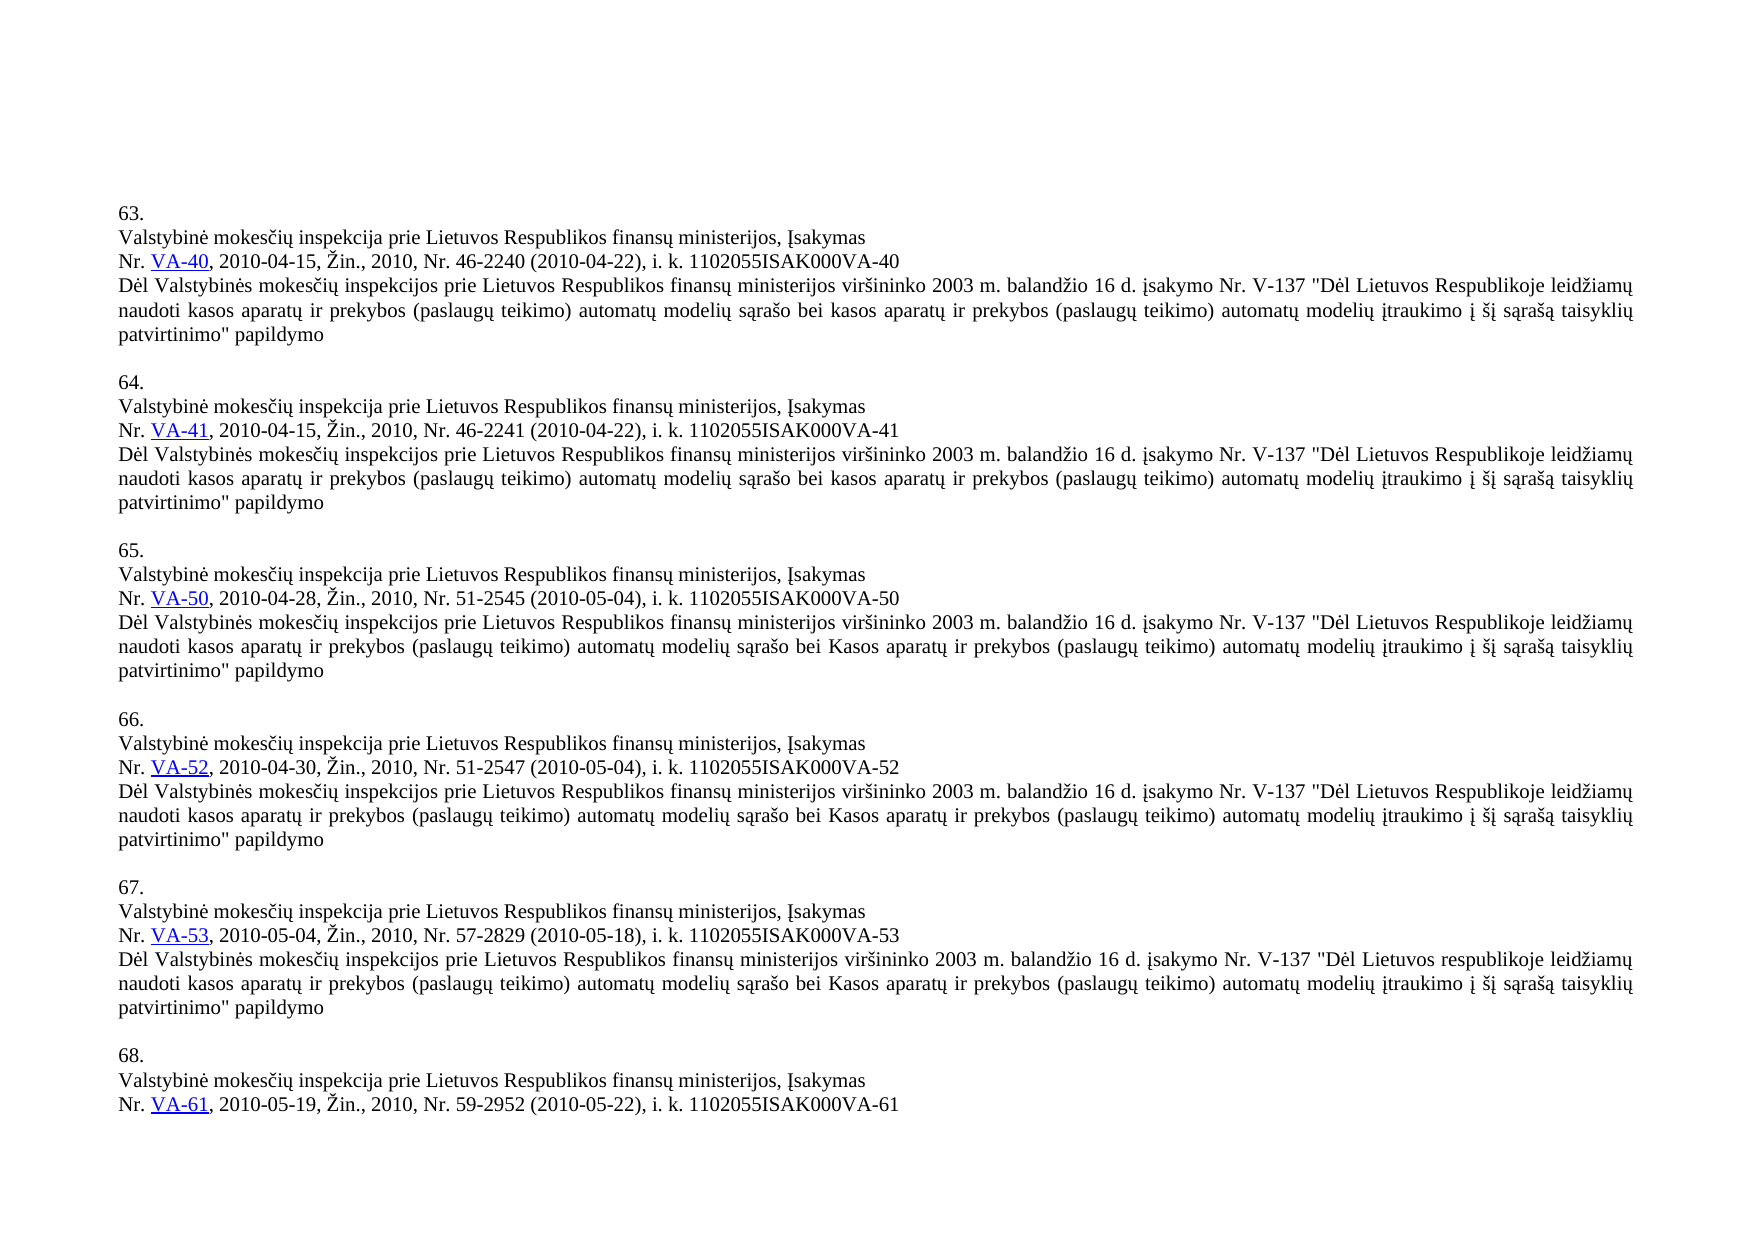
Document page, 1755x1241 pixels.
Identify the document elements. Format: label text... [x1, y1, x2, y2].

text Valstybinė mokesčių inspekcija prie Lietuvos Respublikos finansų ministerijos, Įsakymas [118, 899, 1636, 923]
text 65. [118, 538, 1636, 562]
text 68. [118, 1043, 1636, 1067]
text Dėl Valstybinės mokesčių inspekcijos prie Lietuvos Respublikos finansų ministerijos viršininko 2003 m. balandžio 16 d. įsakymo Nr. V-137 "Dėl Lietuvos Respublikoje leidžiamų naudoti kasos aparatų ir prekybos (paslaugų teikimo) automatų modelių sąrašo bei kasos aparatų ir prekybos (paslaugų teikimo) automatų modelių įtraukimo į šį sąrašą taisyklių patvirtinimo" papildymo [118, 273, 1636, 346]
text Nr. VA-50, 2010-04-28, Žin., 2010, Nr. 51-2545 (2010-05-04), i. k. 1102055ISAK000VA-50 [118, 586, 1636, 610]
text Valstybinė mokesčių inspekcija prie Lietuvos Respublikos finansų ministerijos, Įsakymas [118, 562, 1636, 586]
text Dėl Valstybinės mokesčių inspekcijos prie Lietuvos Respublikos finansų ministerijos viršininko 2003 m. balandžio 16 d. įsakymo Nr. V-137 "Dėl Lietuvos Respublikoje leidžiamų naudoti kasos aparatų ir prekybos (paslaugų teikimo) automatų modelių sąrašo bei Kasos aparatų ir prekybos (paslaugų teikimo) automatų modelių įtraukimo į šį sąrašą taisyklių patvirtinimo" papildymo [118, 610, 1636, 682]
text Valstybinė mokesčių inspekcija prie Lietuvos Respublikos finansų ministerijos, Įsakymas [118, 394, 1636, 418]
text Nr. VA-52, 2010-04-30, Žin., 2010, Nr. 51-2547 (2010-05-04), i. k. 1102055ISAK000VA-52 [118, 755, 1636, 779]
text Dėl Valstybinės mokesčių inspekcijos prie Lietuvos Respublikos finansų ministerijos viršininko 2003 m. balandžio 16 d. įsakymo Nr. V-137 "Dėl Lietuvos Respublikoje leidžiamų naudoti kasos aparatų ir prekybos (paslaugų teikimo) automatų modelių sąrašo bei Kasos aparatų ir prekybos (paslaugų teikimo) automatų modelių įtraukimo į šį sąrašą taisyklių patvirtinimo" papildymo [118, 779, 1636, 851]
text Valstybinė mokesčių inspekcija prie Lietuvos Respublikos finansų ministerijos, Įsakymas [118, 1067, 1636, 1092]
text Valstybinė mokesčių inspekcija prie Lietuvos Respublikos finansų ministerijos, Įsakymas [118, 225, 1636, 249]
text Nr. VA-41, 2010-04-15, Žin., 2010, Nr. 46-2241 (2010-04-22), i. k. 1102055ISAK000VA-41 [118, 418, 1636, 442]
text Nr. VA-61, 2010-05-19, Žin., 2010, Nr. 59-2952 (2010-05-22), i. k. 1102055ISAK000VA-61 [118, 1092, 1636, 1116]
text Valstybinė mokesčių inspekcija prie Lietuvos Respublikos finansų ministerijos, Įsakymas [118, 731, 1636, 755]
text 66. [118, 707, 1636, 731]
text 63. [118, 201, 1636, 225]
text Dėl Valstybinės mokesčių inspekcijos prie Lietuvos Respublikos finansų ministerijos viršininko 2003 m. balandžio 16 d. įsakymo Nr. V-137 "Dėl Lietuvos Respublikoje leidžiamų naudoti kasos aparatų ir prekybos (paslaugų teikimo) automatų modelių sąrašo bei kasos aparatų ir prekybos (paslaugų teikimo) automatų modelių įtraukimo į šį sąrašą taisyklių patvirtinimo" papildymo [118, 442, 1636, 514]
text Nr. VA-40, 2010-04-15, Žin., 2010, Nr. 46-2240 (2010-04-22), i. k. 1102055ISAK000VA-40 [118, 249, 1636, 273]
text 64. [118, 370, 1636, 394]
text Nr. VA-53, 2010-05-04, Žin., 2010, Nr. 57-2829 (2010-05-18), i. k. 1102055ISAK000VA-53 [118, 923, 1636, 947]
text Dėl Valstybinės mokesčių inspekcijos prie Lietuvos Respublikos finansų ministerijos viršininko 2003 m. balandžio 16 d. įsakymo Nr. V-137 "Dėl Lietuvos respublikoje leidžiamų naudoti kasos aparatų ir prekybos (paslaugų teikimo) automatų modelių sąrašo bei Kasos aparatų ir prekybos (paslaugų teikimo) automatų modelių įtraukimo į šį sąrašą taisyklių patvirtinimo" papildymo [118, 947, 1636, 1019]
text 67. [118, 875, 1636, 899]
